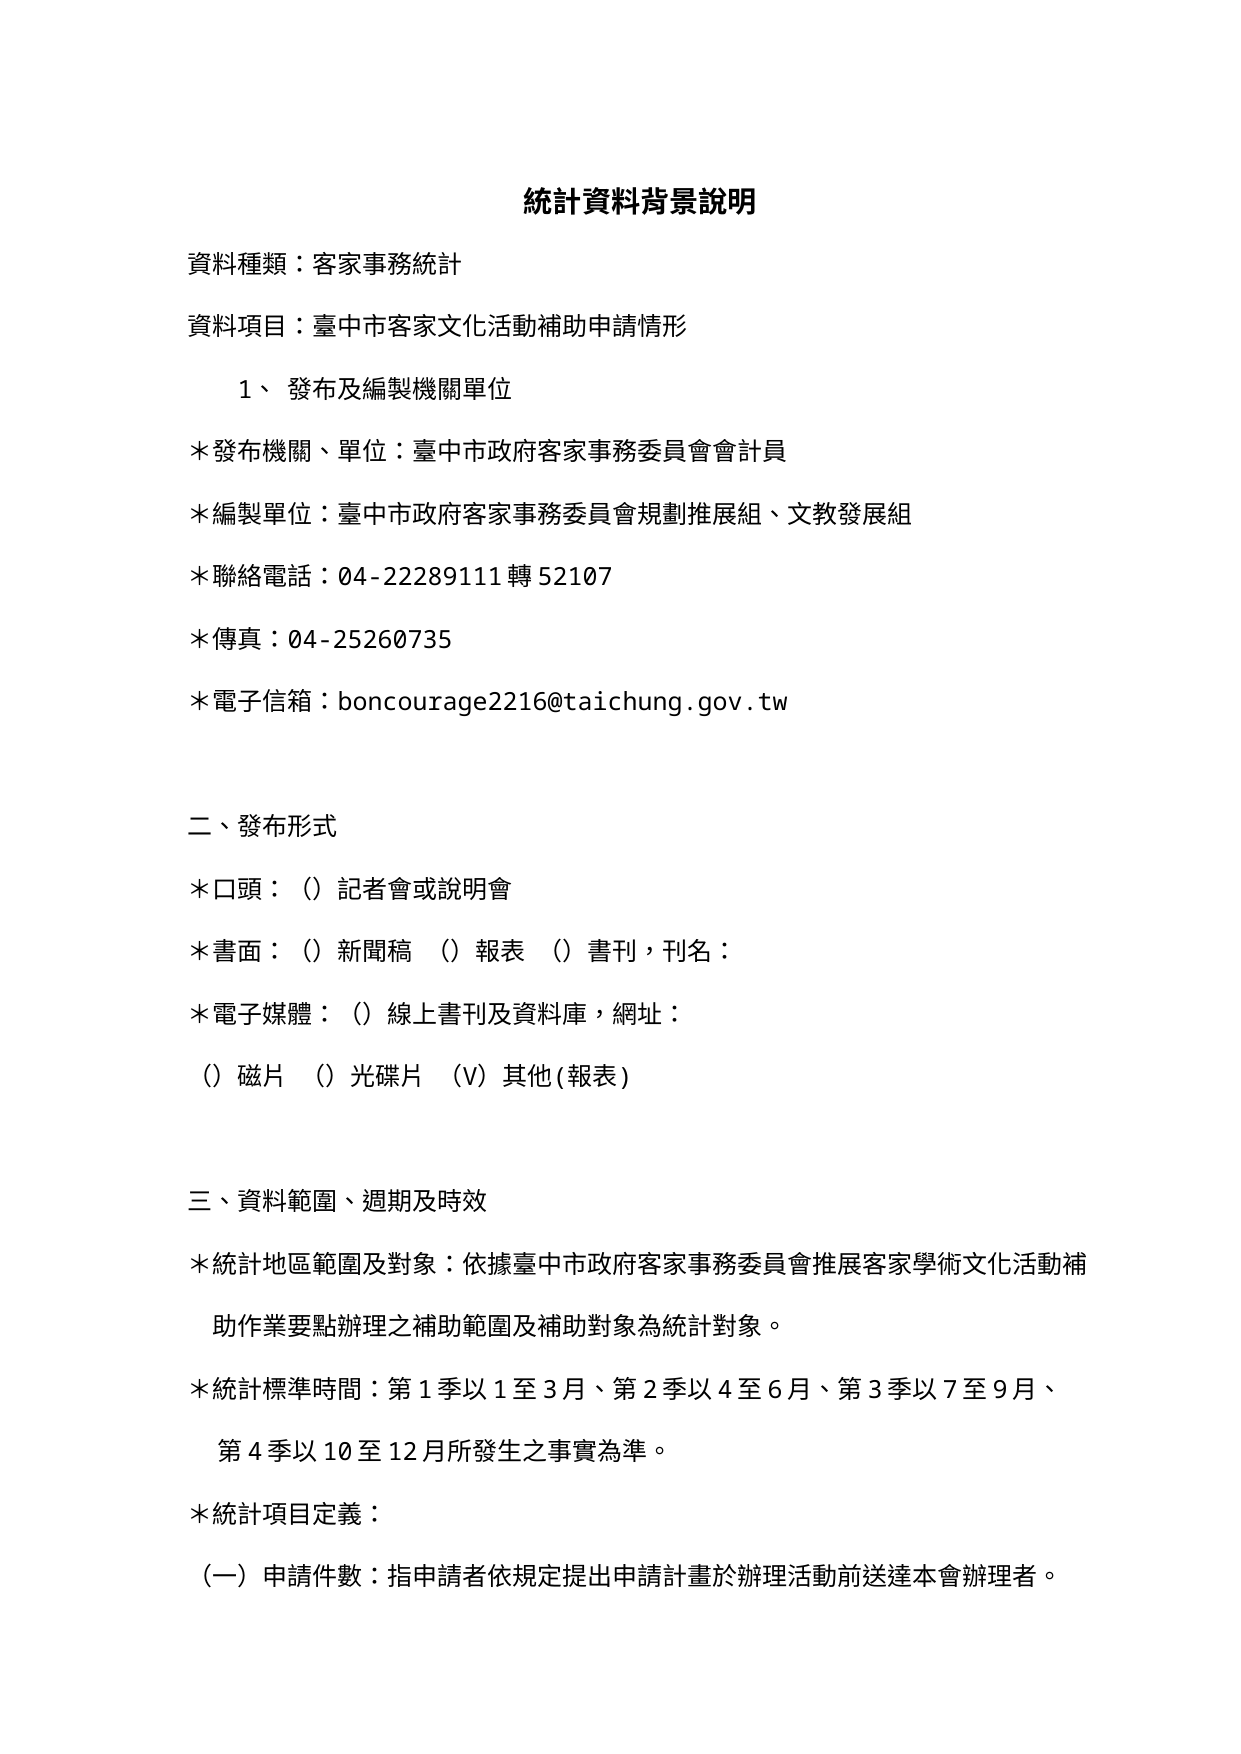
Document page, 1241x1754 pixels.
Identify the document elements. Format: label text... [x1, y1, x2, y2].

text ＊發布機關、單位：臺中市政府客家事務委員會會計員 [187, 408, 1093, 471]
text ＊統計地區範圍及對象：依據臺中市政府客家事務委員會推展客家學術文化活動補 [187, 1221, 1093, 1283]
text 三、資料範圍、週期及時效 [187, 1158, 1093, 1221]
text 第4季以10至12月所發生之事實為準。 [187, 1408, 1093, 1471]
list 發布及編製機關單位 [237, 346, 1093, 408]
text ＊書面：（）新聞稿 （）報表 （）書刊，刊名： [187, 908, 1093, 971]
text ＊統計項目定義： [187, 1471, 1093, 1533]
text （）磁片 （）光碟片 （V）其他(報表) [187, 1033, 1128, 1096]
text ＊電子信箱：boncourage2216@taichung.gov.tw [187, 658, 1093, 721]
text ＊電子媒體：（）線上書刊及資料庫，網址： [187, 971, 1093, 1033]
text 統計資料背景說明 [187, 158, 1093, 221]
text 二、發布形式 [187, 783, 1093, 846]
text 助作業要點辦理之補助範圍及補助對象為統計對象。 [187, 1283, 1093, 1346]
text 資料種類：客家事務統計 [187, 221, 1093, 283]
text ＊口頭：（）記者會或說明會 [187, 846, 1093, 908]
text 資料項目：臺中市客家文化活動補助申請情形 [187, 283, 1093, 346]
text ＊聯絡電話：04-22289111轉52107 [187, 533, 1093, 596]
text （一）申請件數：指申請者依規定提出申請計畫於辦理活動前送達本會辦理者。 [187, 1533, 1093, 1596]
text ＊傳真：04-25260735 [187, 596, 1093, 658]
text ＊編製單位：臺中市政府客家事務委員會規劃推展組、文教發展組 [187, 471, 1093, 533]
text ＊統計標準時間：第1季以1至3月、第2季以4至6月、第3季以7至9月、 [187, 1346, 1093, 1408]
